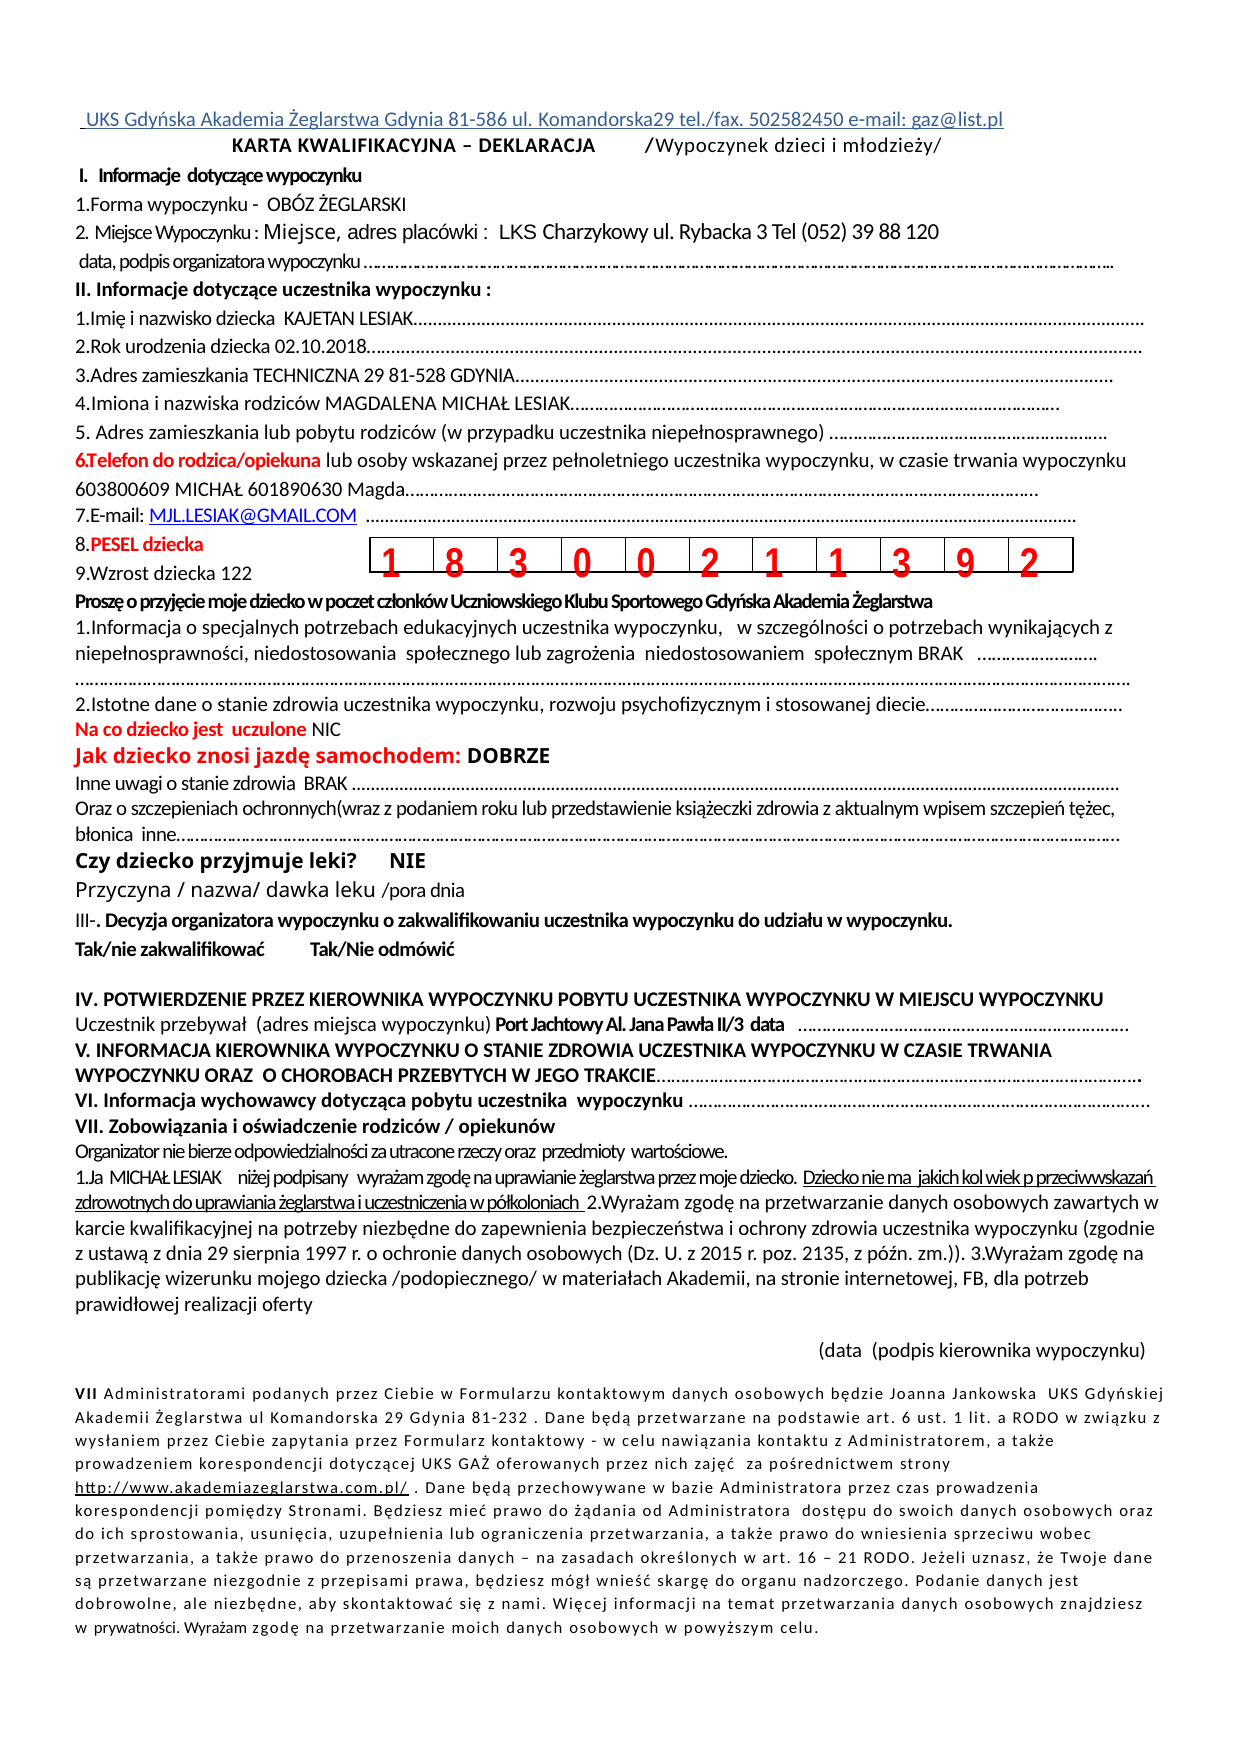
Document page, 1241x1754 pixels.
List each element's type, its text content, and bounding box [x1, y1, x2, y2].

table_header 2 [690, 538, 752, 571]
text VII Administratorami podanych przez Ciebie w Formularzu kontaktowym danych osobowych będzie Joanna Jankowska UKS Gdyńskiej Akademii Żeglarstwa ul Komandorska 29 Gdynia 81-232 . Dane będą przetwarzane na podstawie art. 6 ust. 1 lit. a RODO w związku z wysłaniem przez Ciebie zapytania przez Formularz kontaktowy - w celu nawiązania kontaktu z Administratorem, a także prowadzeniem korespondencji dotyczącej UKS GAŻ oferowanych przez nich zajęć za pośrednictwem strony http://www.akademiazeglarstwa.com.pl/ . Dane będą przechowywane w bazie Administratora przez czas prowadzenia korespondencji pomiędzy Stronami. Będziesz mieć prawo do żądania od Administratora dostępu do swoich danych osobowych oraz do ich sprostowania, usunięcia, uzupełnienia lub ograniczenia przetwarzania, a także prawo do wniesienia sprzeciwu wobec przetwarzania, a także prawo do przenoszenia danych – na zasadach określonych w art. 16 – 21 RODO. Jeżeli uznasz, że Twoje dane są przetwarzane niezgodnie z przepisami prawa, będziesz mógł wnieść skargę do organu nadzorczego. Podanie danych jest dobrowolne, ale niezbędne, aby skontaktować się z nami. Więcej informacji na temat przetwarzania danych osobowych znajdziesz w prywatności. Wyrażam zgodę na przetwarzanie moich danych osobowych w powyższym celu. [75, 1383, 1165, 1637]
text 5. Adres zamieszkania lub pobytu rodziców (w przypadku uczestnika niepełnosprawnego) …………………………………………………. [75, 417, 1165, 445]
text 3.Adres zamieszkania TECHNICZNA 29 81-528 GDYNIA......................................................................................................................... [75, 359, 1165, 388]
text IV. POTWIERDZENIE PRZEZ KIEROWNIKA WYPOCZYNKU POBYTU UCZESTNIKA WYPOCZYNKU W MIEJSCU WYPOCZYNKU Uczestnik przebywał (adres miejsca wypoczynku) Port Jachtowy Al. Jana Pawła II/3 data …………………………………………………………… V. INFORMACJA KIEROWNIKA WYPOCZYNKU O STANIE ZDROWIA UCZESTNIKA WYPOCZYNKU W CZASIE TRWANIA WYPOCZYNKU ORAZ O CHOROBACH PRZEBYTYCH W JEGO TRAKCIE……………………………………………………………………………………….. VI. Informacja wychowawcy dotycząca pobytu uczestnika wypoczynku …………………………………………………………………………………... VII. Zobowiązania i oświadczenie rodziców / opiekunów Organizator nie bierze odpowiedzialności za utracone rzeczy oraz przedmioty wartościowe. 1.Ja MICHAŁ LESIAK niżej podpisany wyrażam zgodę na uprawianie żeglarstwa przez moje dziecko. Dziecko nie ma jakich kol wiek p przeciwwskazań zdrowotnych do uprawiania żeglarstwa i uczestniczenia w półkoloniach 2.Wyrażam zgodę na przetwarzanie danych osobowych zawartych w karcie kwalifikacyjnej na potrzeby niezbędne do zapewnienia bezpieczeństwa i ochrony zdrowia uczestnika wypoczynku (zgodnie z ustawą z dnia 29 sierpnia 1997 r. o ochronie danych osobowych (Dz. U. z 2015 r. poz. 2135, z późn. zm.)). 3.Wyrażam zgodę na publikację wizerunku mojego dziecka /podopiecznego/ w materiałach Akademii, na stronie internetowej, FB, dla potrzeb prawidłowej realizacji oferty [75, 986, 1165, 1316]
table_header 0 [562, 538, 625, 571]
text 8.PESEL dziecka [75, 531, 1165, 557]
table_header 1 [753, 538, 816, 571]
table_header 0 [626, 538, 689, 571]
text Jak dziecko znosi jazdę samochodem: DOBRZE [75, 742, 1165, 770]
text 4.Imiona i nazwiska rodziców MAGDALENA MICHAŁ LESIAK………………………………………………………………………………………… [75, 388, 1165, 417]
text Przyczyna / nazwa/ dawka leku /pora dnia III-. Decyzja organizatora wypoczynku o zakwalifikowaniu uczestnika wypoczynku do udziału w wypoczynku. Tak/nie zakwalifikować Tak/Nie odmówić [75, 875, 1165, 961]
text 1.Imię i nazwisko dziecka KAJETAN LESIAK....................................................................................................................................................... [75, 302, 1165, 331]
text data, podpis organizatora wypoczynku …………………………………………………………………………………………………………………………………………………….. [75, 245, 1165, 274]
text I. Informacje dotyczące wypoczynku [75, 158, 941, 188]
text 6.Telefon do rodzica/opiekuna lub osoby wskazanej przez pełnoletniego uczestnika wypoczynku, w czasie trwania wypoczynku 603800609 MICHAŁ 601890630 Magda…………………………………………………………………………………………………………………… [75, 445, 1165, 502]
text 2. Miejsce Wypoczynku : Miejsce, adres placówki : LKS Charzykowy ul. Rybacka 3 Tel (052) 39 88 120 [75, 217, 1165, 245]
table_header 1 [371, 538, 433, 571]
table_header 3 [881, 538, 944, 571]
text 1.Forma wypoczynku - OBÓZ ŻEGLARSKI [75, 188, 1165, 217]
text 2.Rok urodzenia dziecka 02.10.2018….......................................................................................................................................................... [75, 331, 1165, 359]
text UKS Gdyńska Akademia Żeglarstwa Gdynia 81-586 ul. Komandorska29 tel./fax. 502582450 e-mail: gaz@list.pl [75, 102, 1061, 132]
table_header 1 [817, 538, 880, 571]
text 2.Istotne dane o stanie zdrowia uczestnika wypoczynku, rozwoju psychofizycznym i stosowanej diecie………………………………….. Na co dziecko jest uczulone NIC [75, 691, 1165, 742]
text Inne uwagi o stanie zdrowia BRAK .................................................................................................................................................................. [75, 770, 1165, 795]
table_header 9 [945, 538, 1008, 571]
text Proszę o przyjęcie moje dziecko w poczet członków Uczniowskiego Klubu Sportowego Gdyńska Akademia Żeglarstwa [75, 586, 1165, 614]
text II. Informacje dotyczące uczestnika wypoczynku : [75, 274, 1165, 302]
table_header 2 [1009, 538, 1072, 571]
table_header 3 [498, 538, 561, 571]
text Oraz o szczepieniach ochronnych(wraz z podaniem roku lub przedstawienie książeczki zdrowia z aktualnym wpisem szczepień tężec, błonica inne…………………………………………………………………………………………………………………………………………………………………………………… Czy dziecko przyjmuje leki? NIE [75, 795, 1165, 875]
text …………………………………………………………………………………………………………………………………………………………………………………………………. [75, 665, 1165, 691]
table_header 8 [434, 538, 497, 571]
text 1.Informacja o specjalnych potrzebach edukacyjnych uczestnika wypoczynku, w szczególności o potrzebach wynikających z niepełnosprawności, niedostosowania społecznego lub zagrożenia niedostosowaniem społecznym BRAK ……………………. [75, 614, 1165, 665]
text 9.Wzrost dziecka 122 [75, 561, 1165, 586]
text 7.E-mail: MJL.LESIAK@GMAIL.COM ...................................................................................................................................................... [75, 502, 1165, 528]
text KARTA KWALIFIKACYJNA – DEKLARACJA /Wypoczynek dzieci i młodzieży/ [75, 132, 1061, 158]
text (data (podpis kierownika wypoczynku) [75, 1337, 1165, 1363]
